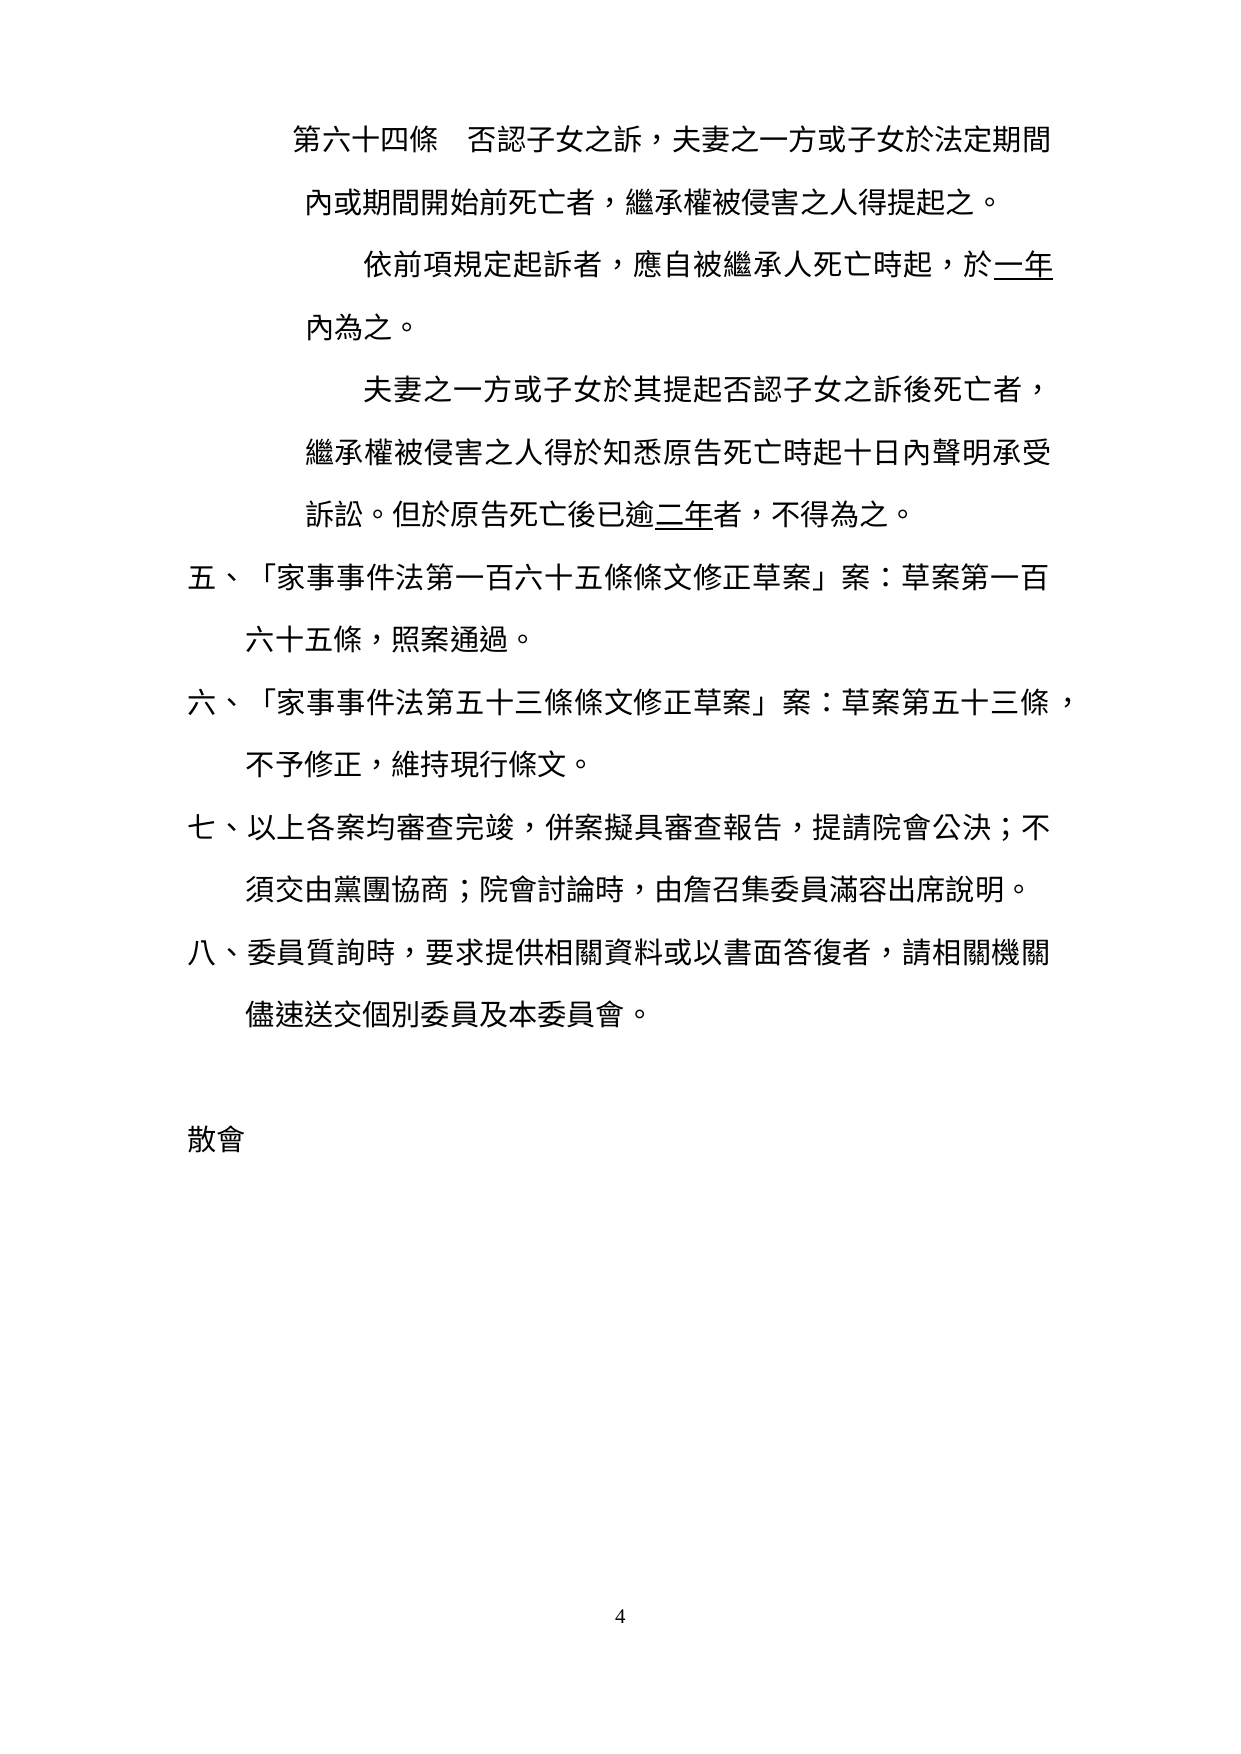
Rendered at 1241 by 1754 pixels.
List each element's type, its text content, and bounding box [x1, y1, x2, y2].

text 第六十四條 否認子女之訴，夫妻之一方或子女於法定期間內或期間開始前死亡者，繼承權被侵害之人得提起之。 [187, 96, 1053, 221]
text 夫妻之一方或子女於其提起否認子女之訴後死亡者，繼承權被侵害之人得於知悉原告死亡時起十日內聲明承受訴訟。但於原告死亡後已逾二年者，不得為之。 [305, 346, 1053, 534]
text 依前項規定起訴者，應自被繼承人死亡時起，於一年內為之。 [305, 221, 1053, 346]
text 六、「家事事件法第五十三條條文修正草案」案：草案第五十三條，不予修正，維持現行條文。 [187, 659, 1053, 784]
text 五、「家事事件法第一百六十五條條文修正草案」案：草案第一百六十五條，照案通過。 [187, 534, 1053, 659]
text 八、委員質詢時，要求提供相關資料或以書面答復者，請相關機關儘速送交個別委員及本委員會。 [187, 909, 1053, 1034]
text 七、以上各案均審查完竣，併案擬具審查報告，提請院會公決；不須交由黨團協商；院會討論時，由詹召集委員滿容出席說明。 [187, 784, 1053, 909]
text 散會 [187, 1096, 1053, 1159]
